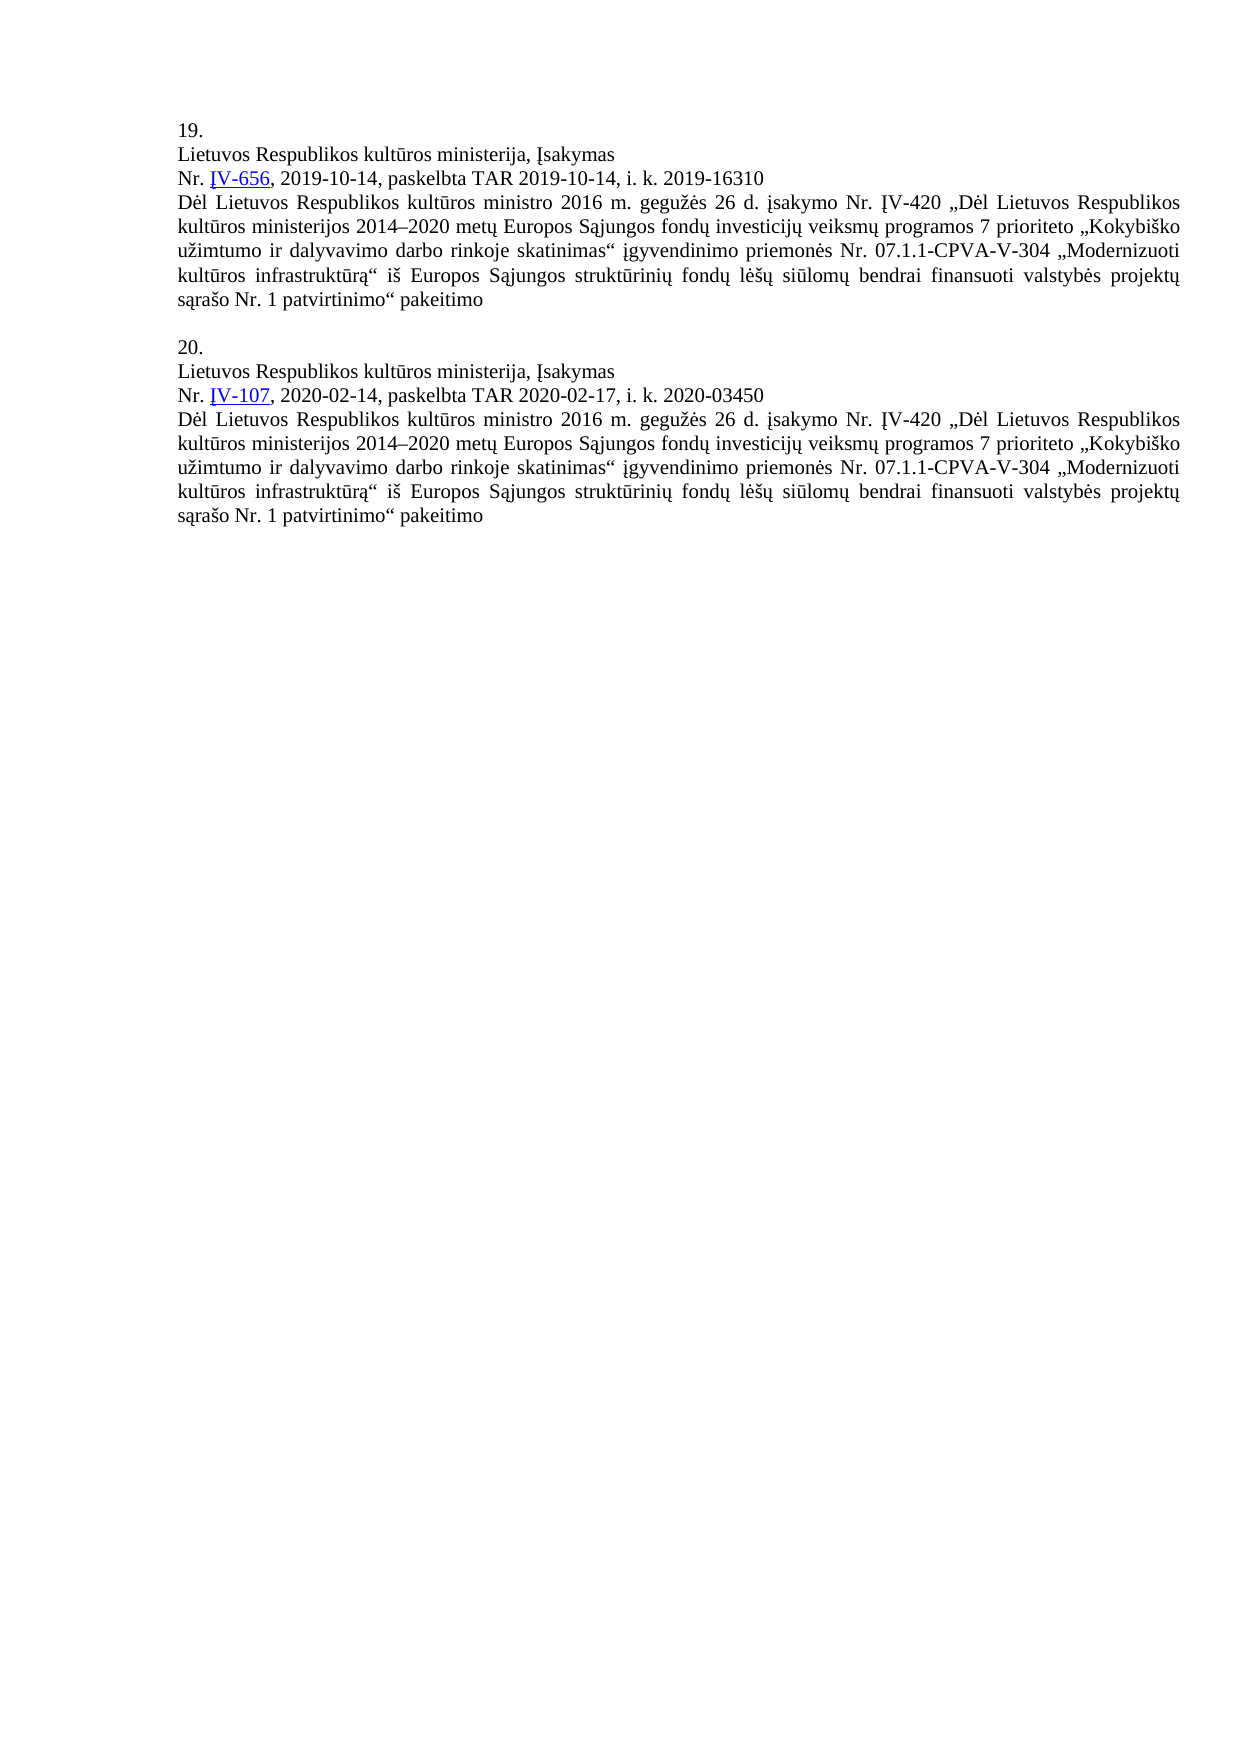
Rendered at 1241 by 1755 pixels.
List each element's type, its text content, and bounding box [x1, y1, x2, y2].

text 20. [177, 335, 1181, 359]
text Lietuvos Respublikos kultūros ministerija, Įsakymas [177, 359, 1181, 383]
text Dėl Lietuvos Respublikos kultūros ministro 2016 m. gegužės 26 d. įsakymo Nr. ĮV-420 „Dėl Lietuvos Respublikos kultūros ministerijos 2014–2020 metų Europos Sąjungos fondų investicijų veiksmų programos 7 prioriteto „Kokybiško užimtumo ir dalyvavimo darbo rinkoje skatinimas“ įgyvendinimo priemonės Nr. 07.1.1-CPVA-V-304 „Modernizuoti kultūros infrastruktūrą“ iš Europos Sąjungos struktūrinių fondų lėšų siūlomų bendrai finansuoti valstybės projektų sąrašo Nr. 1 patvirtinimo“ pakeitimo [177, 407, 1181, 527]
text 19. [177, 118, 1181, 142]
text Nr. ĮV-107, 2020-02-14, paskelbta TAR 2020-02-17, i. k. 2020-03450 [177, 383, 1181, 407]
text Dėl Lietuvos Respublikos kultūros ministro 2016 m. gegužės 26 d. įsakymo Nr. ĮV-420 „Dėl Lietuvos Respublikos kultūros ministerijos 2014–2020 metų Europos Sąjungos fondų investicijų veiksmų programos 7 prioriteto „Kokybiško užimtumo ir dalyvavimo darbo rinkoje skatinimas“ įgyvendinimo priemonės Nr. 07.1.1-CPVA-V-304 „Modernizuoti kultūros infrastruktūrą“ iš Europos Sąjungos struktūrinių fondų lėšų siūlomų bendrai finansuoti valstybės projektų sąrašo Nr. 1 patvirtinimo“ pakeitimo [177, 190, 1181, 311]
text Nr. ĮV-656, 2019-10-14, paskelbta TAR 2019-10-14, i. k. 2019-16310 [177, 166, 1181, 190]
text Lietuvos Respublikos kultūros ministerija, Įsakymas [177, 142, 1181, 166]
